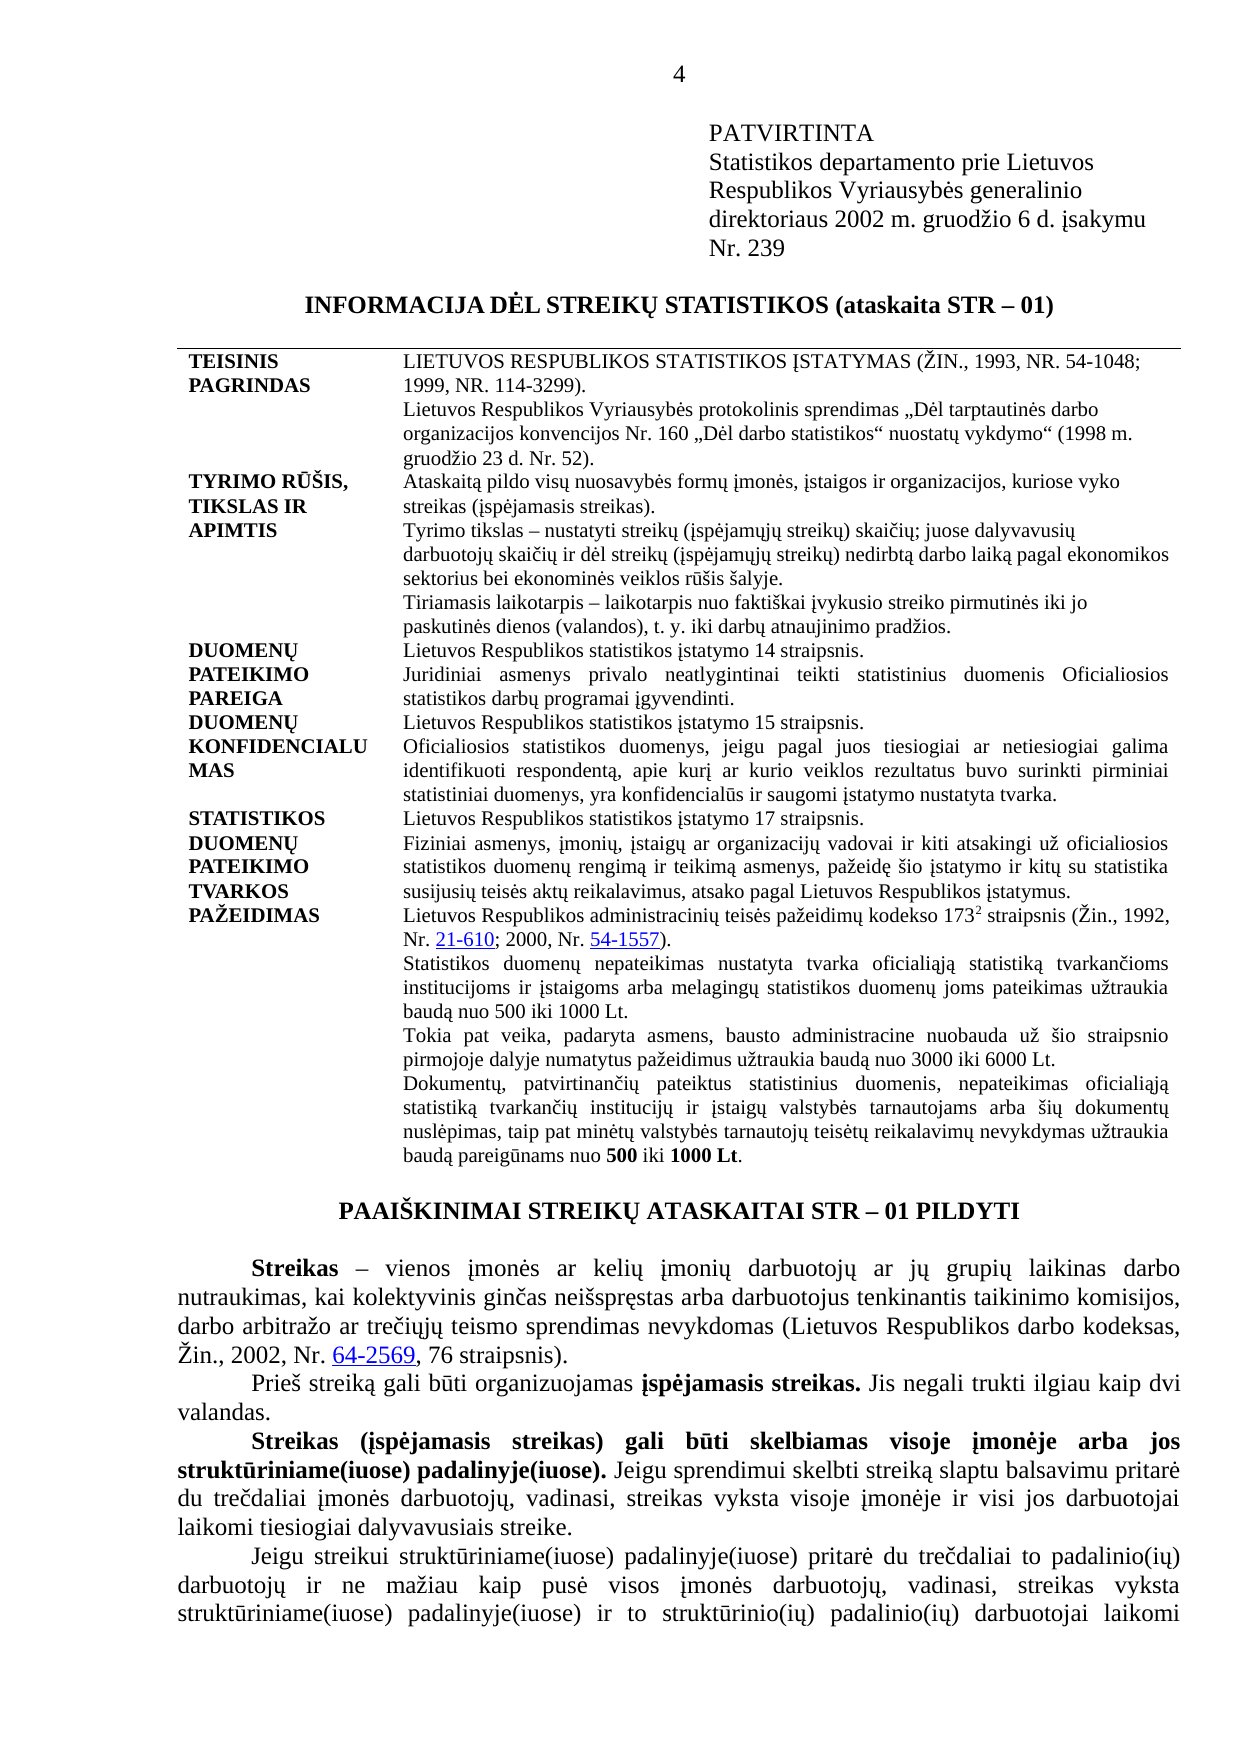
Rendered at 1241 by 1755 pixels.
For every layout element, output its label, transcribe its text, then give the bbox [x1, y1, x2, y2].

text INFORMACIJA DĖL STREIKŲ STATISTIKOS (ataskaita STR – 01) [177, 291, 1181, 319]
table_cell Lietuvos Respublikos statistikos įstatymo 15 straipsnis. Oficialiosios statistikos duomenys, jeigu pagal juos tiesiogiai ar netiesiogiai galima identifikuoti respondentą, apie kurį ar kurio veiklos rezultatus buvo surinkti pirminiai statistiniai duomenys, yra konfidencialūs ir saugomi įstatymo nustatyta tvarka. [392, 710, 1181, 806]
table_cell DUOMENŲ KONFIDENCIALUMAS [177, 710, 392, 806]
table_cell Lietuvos Respublikos statistikos įstatymo 17 straipsnis. Fiziniai asmenys, įmonių, įstaigų ar organizacijų vadovai ir kiti atsakingi už oficialiosios statistikos duomenų rengimą ir teikimą asmenys, pažeidę šio įstatymo ir kitų su statistika susijusių teisės aktų reikalavimus, atsako pagal Lietuvos Respublikos įstatymus. Lietuvos Respublikos administracinių teisės pažeidimų kodekso 1732 straipsnis (Žin., 1992, Nr. 21-610; 2000, Nr. 54-1557). Statistikos duomenų nepateikimas nustatyta tvarka oficialiąją statistiką tvarkančioms institucijoms ir įstaigoms arba melagingų statistikos duomenų joms pateikimas užtraukia baudą nuo 500 iki 1000 Lt. Tokia pat veika, padaryta asmens, bausto administracine nuobauda už šio straipsnio pirmojoje dalyje numatytus pažeidimus užtraukia baudą nuo 3000 iki 6000 Lt. Dokumentų, patvirtinančių pateiktus statistinius duomenis, nepateikimas oficialiąją statistiką tvarkančių institucijų ir įstaigų valstybės tarnautojams arba šių dokumentų nuslėpimas, taip pat minėtų valstybės tarnautojų teisėtų reikalavimų nevykdymas užtraukia baudą pareigūnams nuo 500 iki 1000 Lt. [392, 806, 1181, 1167]
text PATVIRTINTA [177, 118, 1181, 147]
table_cell Ataskaitą pildo visų nuosavybės formų įmonės, įstaigos ir organizacijos, kuriose vyko streikas (įspėjamasis streikas). Tyrimo tikslas – nustatyti streikų (įspėjamųjų streikų) skaičių; juose dalyvavusių darbuotojų skaičių ir dėl streikų (įspėjamųjų streikų) nedirbtą darbo laiką pagal ekonomikos sektorius bei ekonominės veiklos rūšis šalyje. Tiriamasis laikotarpis – laikotarpis nuo faktiškai įvykusio streiko pirmutinės iki jo paskutinės dienos (valandos), t. y. iki darbų atnaujinimo pradžios. [392, 470, 1181, 638]
text Streikas (įspėjamasis streikas) gali būti skelbiamas visoje įmonėje arba jos struktūriniame(iuose) padalinyje(iuose). Jeigu sprendimui skelbti streiką slaptu balsavimu pritarė du trečdaliai įmonės darbuotojų, vadinasi, streikas vyksta visoje įmonėje ir visi jos darbuotojai laikomi tiesiogiai dalyvavusiais streike. [177, 1426, 1181, 1541]
text Prieš streiką gali būti organizuojamas įspėjamasis streikas. Jis negali trukti ilgiau kaip dvi valandas. [177, 1368, 1181, 1426]
table_cell STATISTIKOS DUOMENŲ PATEIKIMO TVARKOS PAŽEIDIMAS [177, 806, 392, 1167]
text Streikas – vienos įmonės ar kelių įmonių darbuotojų ar jų grupių laikinas darbo nutraukimas, kai kolektyvinis ginčas neišspręstas arba darbuotojus tenkinantis taikinimo komisijos, darbo arbitražo ar trečiųjų teismo sprendimas nevykdomas (Lietuvos Respublikos darbo kodeksas, Žin., 2002, Nr. 64-2569, 76 straipsnis). [177, 1253, 1181, 1368]
table_cell DUOMENŲ PATEIKIMO PAREIGA [177, 638, 392, 710]
text Jeigu streikui struktūriniame(iuose) padalinyje(iuose) pritarė du trečdaliai to padalinio(ių) darbuotojų ir ne mažiau kaip pusė visos įmonės darbuotojų, vadinasi, streikas vyksta struktūriniame(iuose) padalinyje(iuose) ir to struktūrinio(ių) padalinio(ių) darbuotojai laikomi [177, 1541, 1181, 1627]
table_cell Lietuvos Respublikos statistikos įstatymo 14 straipsnis. Juridiniai asmenys privalo neatlygintinai teikti statistinius duomenis Oficialiosios statistikos darbų programai įgyvendinti. [392, 638, 1181, 710]
table_header Lietuvos Respublikos statistikos įstatymas (Žin., 1993, NR. 54-1048; 1999, NR. 114-3299). Lietuvos Respublikos Vyriausybės protokolinis sprendimas „Dėl tarptautinės darbo organizacijos konvencijos Nr. 160 „Dėl darbo statistikos“ nuostatų vykdymo“ (1998 m. gruodžio 23 d. Nr. 52). [392, 349, 1181, 469]
text Statistikos departamento prie Lietuvos Respublikos Vyriausybės generalinio direktoriaus 2002 m. gruodžio 6 d. įsakymu Nr. 239 [709, 147, 1181, 262]
text PAAIŠKINIMAI STREIKŲ ATASKAITAI STR – 01 PILDYTI [177, 1196, 1181, 1225]
table_header TEISINIS PAGRINDAS [177, 349, 392, 469]
table_cell TYRIMO RŪŠIS, TIKSLAS IR APIMTIS [177, 470, 392, 638]
